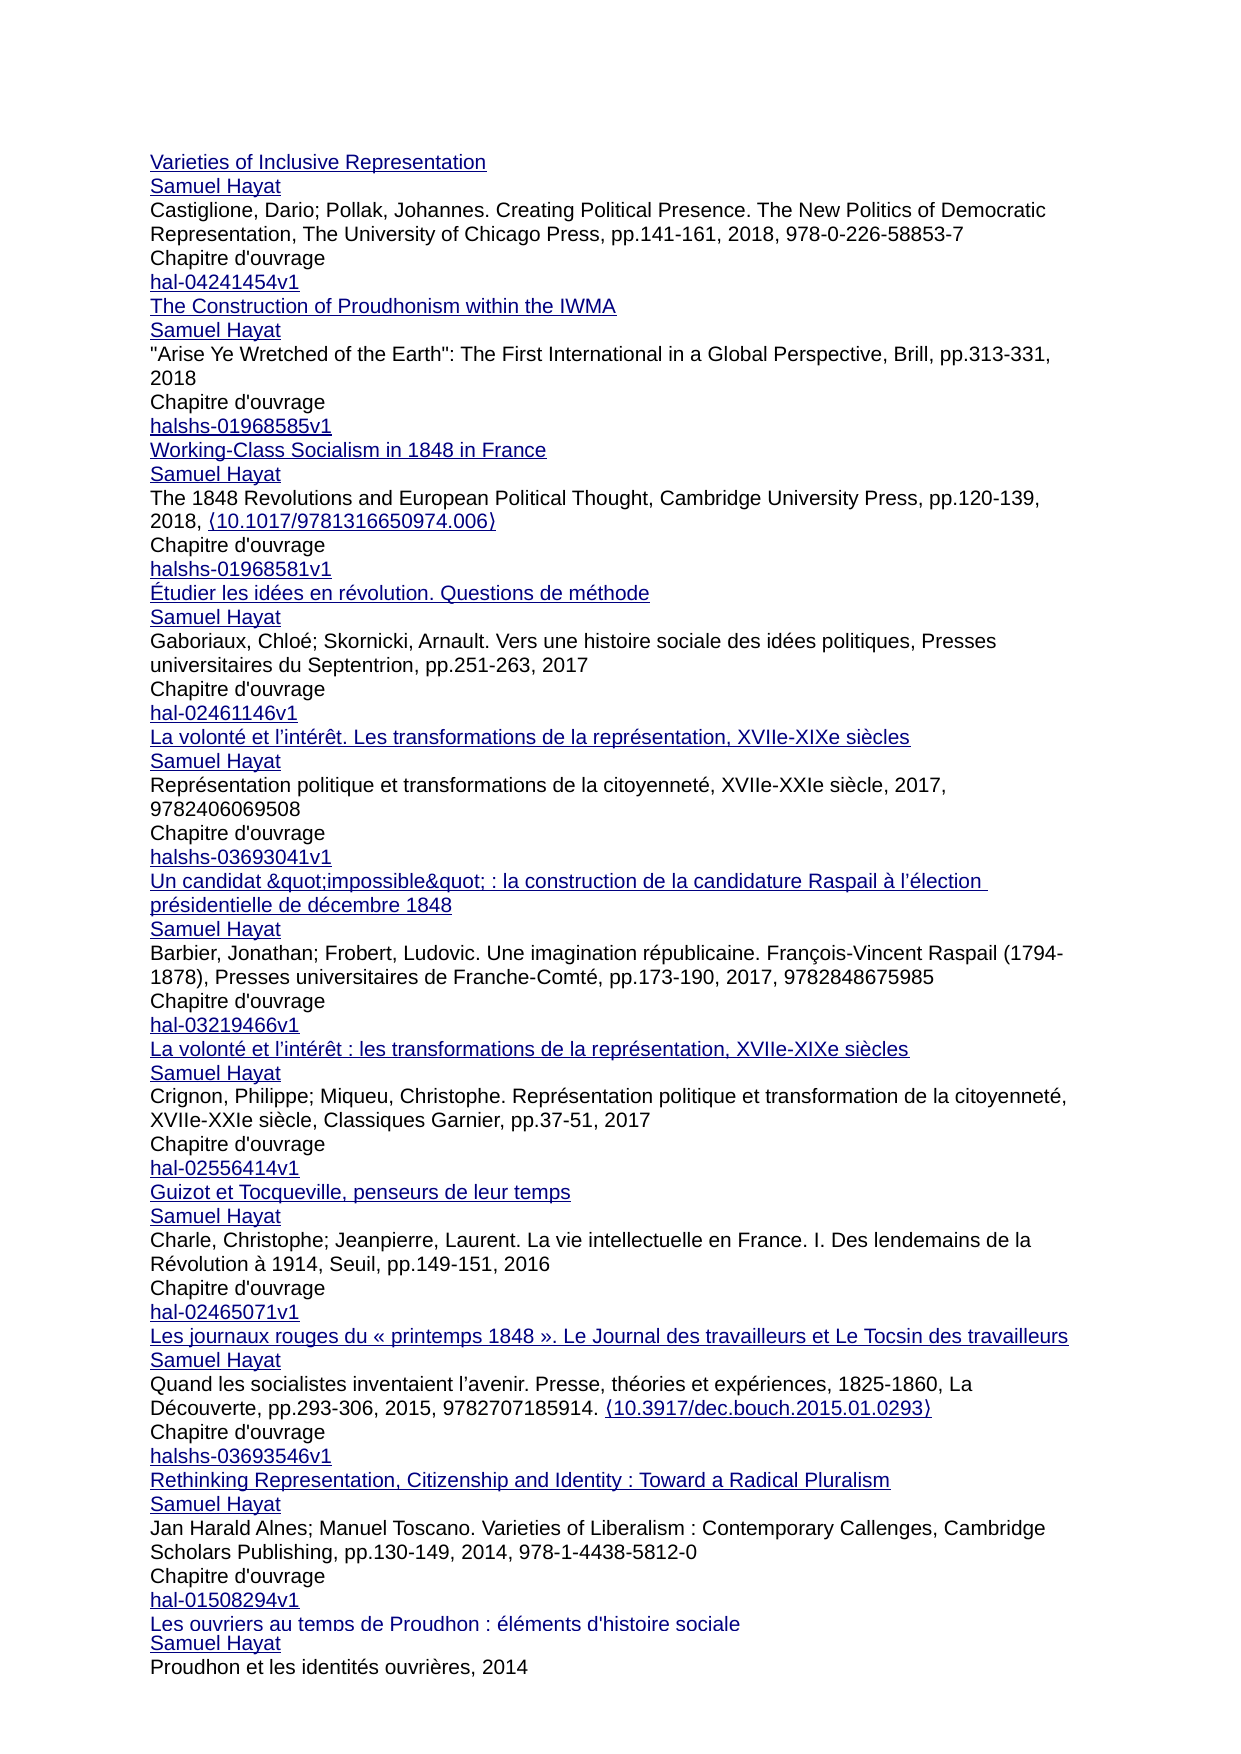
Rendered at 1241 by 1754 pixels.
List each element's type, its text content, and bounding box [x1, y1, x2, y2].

table_cell Guizot et Tocqueville, penseurs de leur temps Samuel Hayat Charle, Christophe; Jeanpierre, Laurent. La vie intellectuelle en France. I. Des lendemains de la Révolution à 1914, Seuil, pp.149-151, 2016 Chapitre d'ouvrage hal-02465071v1 [150, 1180, 1090, 1324]
table_cell Les journaux rouges du « printemps 1848 ». Le Journal des travailleurs et Le Tocsin des travailleurs Samuel Hayat Quand les socialistes inventaient l’avenir. Presse, théories et expériences, 1825-1860, La Découverte, pp.293-306, 2015, 9782707185914. ⟨10.3917/dec.bouch.2015.01.0293⟩ Chapitre d'ouvrage halshs-03693546v1 [150, 1324, 1090, 1468]
table_cell Un candidat &quot;impossible&quot; : la construction de la candidature Raspail à l’élection présidentielle de décembre 1848 Samuel Hayat Barbier, Jonathan; Frobert, Ludovic. Une imagination républicaine. François-Vincent Raspail (1794-1878), Presses universitaires de Franche-Comté, pp.173-190, 2017, 9782848675985 Chapitre d'ouvrage hal-03219466v1 [150, 869, 1090, 1036]
table_cell Varieties of Inclusive Representation Samuel Hayat Castiglione, Dario; Pollak, Johannes. Creating Political Presence. The New Politics of Democratic Representation, The University of Chicago Press, pp.141-161, 2018, 978-0-226-58853-7 Chapitre d'ouvrage hal-04241454v1 [150, 150, 1090, 294]
table_cell La volonté et l’intérêt : les transformations de la représentation, XVIIe-XIXe siècles Samuel Hayat Crignon, Philippe; Miqueu, Christophe. Représentation politique et transformation de la citoyenneté, XVIIe-XXIe siècle, Classiques Garnier, pp.37-51, 2017 Chapitre d'ouvrage hal-02556414v1 [150, 1036, 1090, 1180]
table_cell Étudier les idées en révolution. Questions de méthode Samuel Hayat Gaboriaux, Chloé; Skornicki, Arnault. Vers une histoire sociale des idées politiques, Presses universitaires du Septentrion, pp.251-263, 2017 Chapitre d'ouvrage hal-02461146v1 [150, 581, 1090, 725]
table_cell Rethinking Representation, Citizenship and Identity : Toward a Radical Pluralism Samuel Hayat Jan Harald Alnes; Manuel Toscano. Varieties of Liberalism : Contemporary Callenges, Cambridge Scholars Publishing, pp.130-149, 2014, 978-1-4438-5812-0 Chapitre d'ouvrage hal-01508294v1 [150, 1468, 1090, 1611]
table_cell La volonté et l’intérêt. Les transformations de la représentation, XVIIe-XIXe siècles Samuel Hayat Représentation politique et transformations de la citoyenneté, XVIIe-XXIe siècle, 2017, 9782406069508 Chapitre d'ouvrage halshs-03693041v1 [150, 725, 1090, 869]
table_cell Working-Class Socialism in 1848 in France Samuel Hayat The 1848 Revolutions and European Political Thought, Cambridge University Press, pp.120-139, 2018, ⟨10.1017/9781316650974.006⟩ Chapitre d'ouvrage halshs-01968581v1 [150, 438, 1090, 581]
table_cell Les ouvriers au temps de Proudhon : éléments d'histoire sociale Samuel Hayat Proudhon et les identités ouvrières, 2014 [150, 1611, 1090, 1679]
table_cell The Construction of Proudhonism within the IWMA Samuel Hayat "Arise Ye Wretched of the Earth": The First International in a Global Perspective, Brill, pp.313-331, 2018 Chapitre d'ouvrage halshs-01968585v1 [150, 294, 1090, 437]
